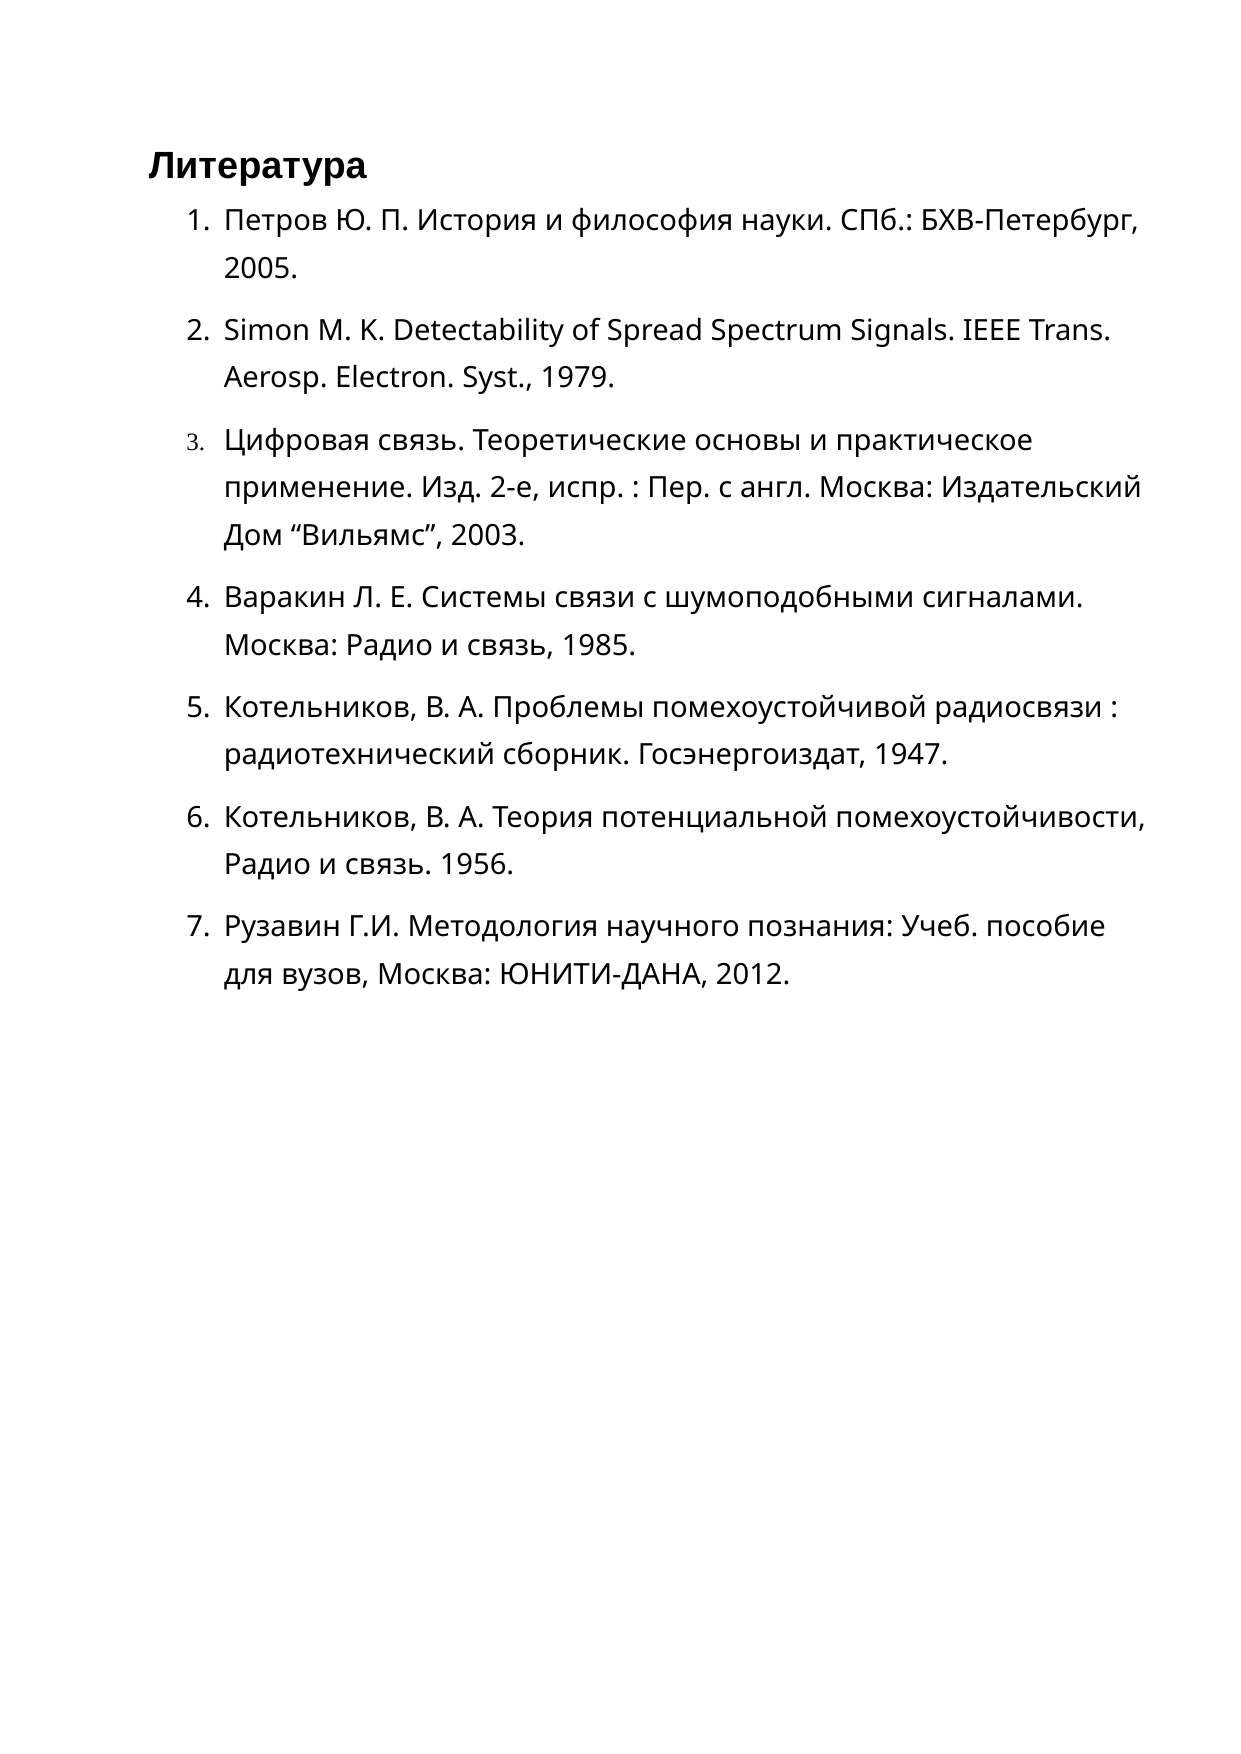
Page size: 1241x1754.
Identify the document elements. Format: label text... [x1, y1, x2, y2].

list Котельников, В. А. Проблемы помехоустойчивой радиосвязи : радиотехнический сборник. Госэнергоиздат, 1947. [186, 686, 1147, 773]
list Котельников, В. А. Теория потенциальной помехоустойчивости, Радио и связь. 1956. [186, 796, 1147, 883]
list Петров Ю. П. История и философия науки. СПб.: БХВ-Петербург, 2005. [186, 199, 1147, 287]
list Цифровая связь. Теоретические основы и практическое применение. Изд. 2-е, испр. : Пер. с англ. Москва: Издательский Дом “Вильямс”, 2003. [186, 419, 1147, 554]
list Варакин Л. Е. Системы связи с шумоподобными сигналами. Москва: Радио и связь, 1985. [186, 576, 1147, 663]
list Рузавин Г.И. Методология научного познания: Учеб. пособие для вузов, Москва: ЮНИТИ-ДАНА, 2012. [186, 906, 1147, 993]
subtitle Литература [148, 143, 1147, 187]
list Simon M. K. Detectability of Spread Spectrum Signals. IEEE Trans. Aerosp. Electron. Syst., 1979. [186, 309, 1147, 396]
